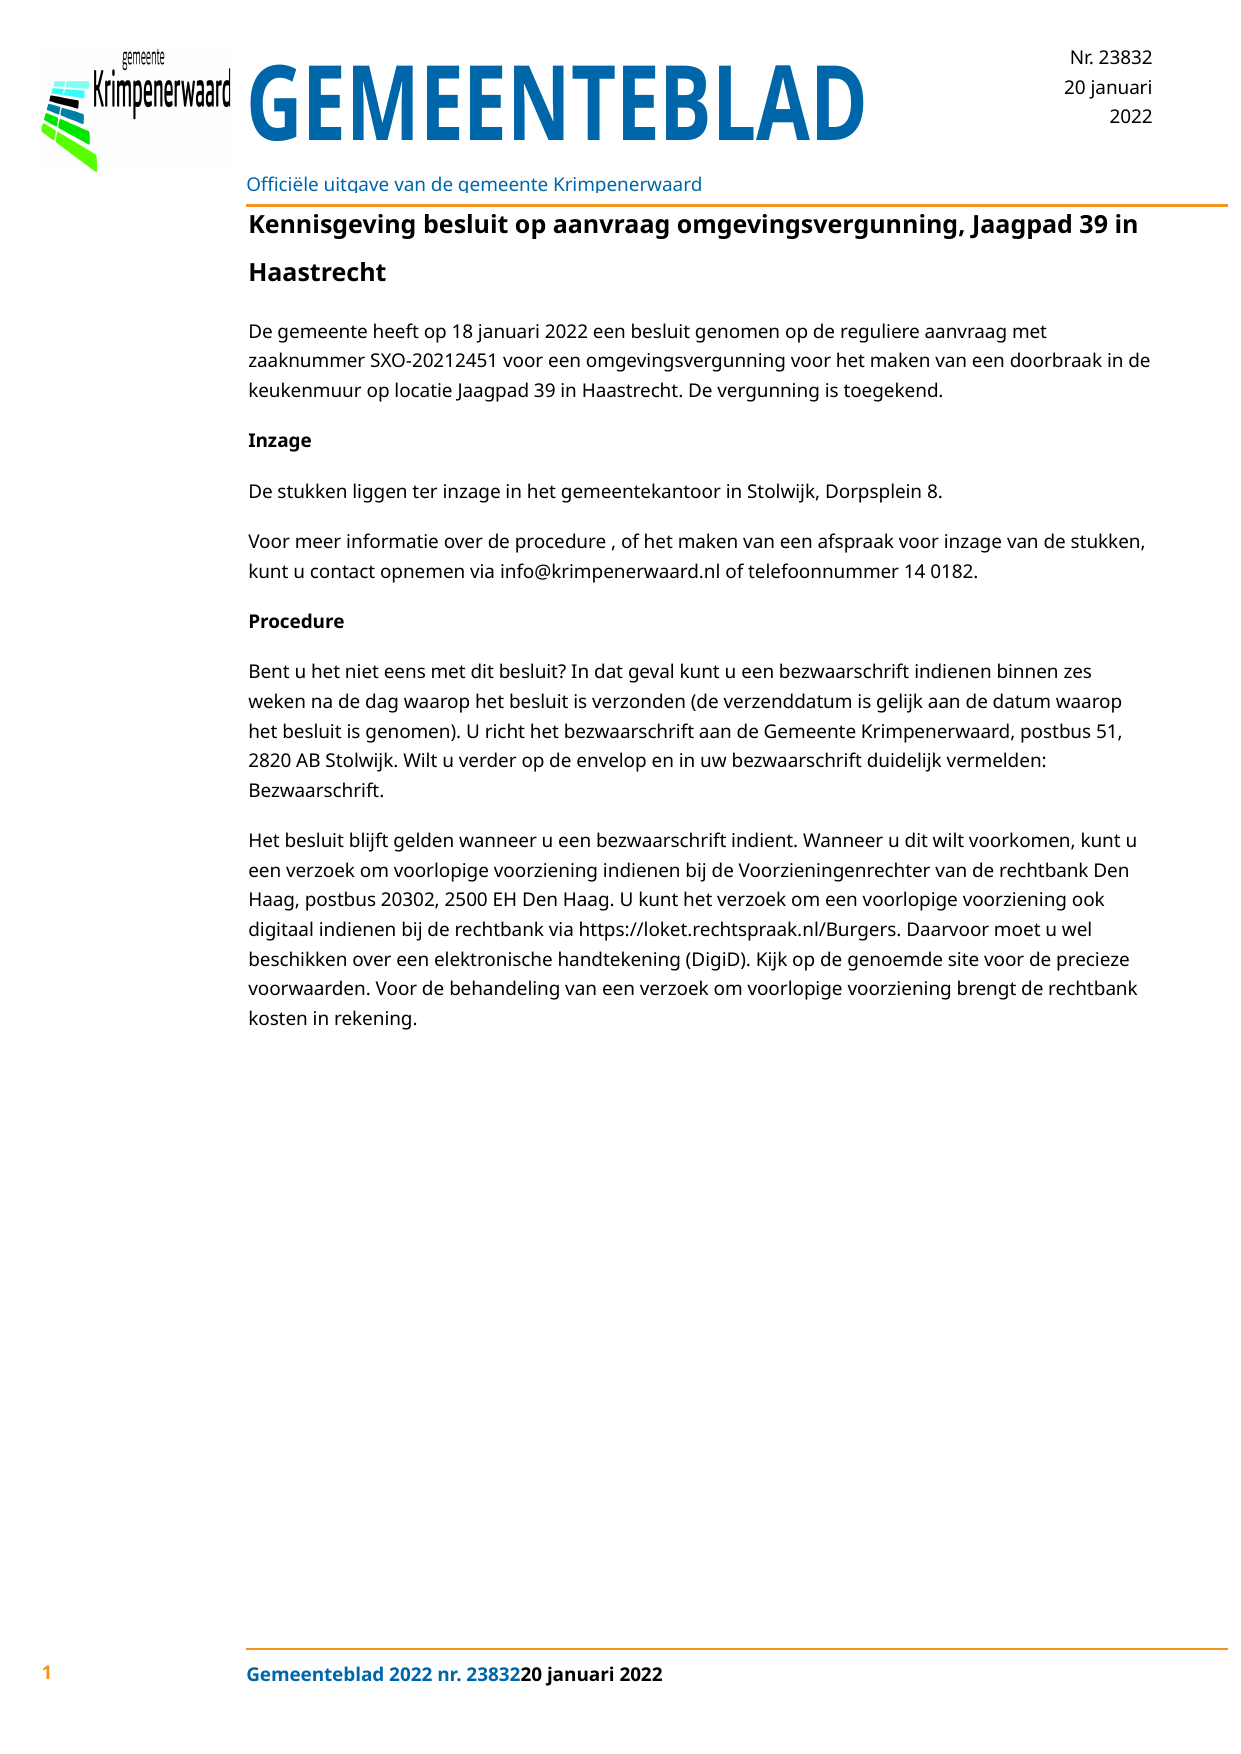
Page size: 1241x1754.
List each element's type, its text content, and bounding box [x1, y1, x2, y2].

text De stukken liggen ter inzage in het gemeentekantoor in Stolwijk, Dorpsplein 8. [248, 478, 1152, 504]
text Het besluit blijft gelden wanneer u een bezwaarschrift indient. Wanneer u dit wilt voorkomen, kunt u een verzoek om voorlopige voorziening indienen bij de Voorzieningenrechter van de rechtbank Den Haag, postbus 20302, 2500 EH Den Haag. U kunt het verzoek om een voorlopige voorziening ook digitaal indienen bij de rechtbank via https://loket.rechtspraak.nl/Burgers. Daarvoor moet u wel beschikken over een elektronische handtekening (DigiD). Kijk op de genoemde site voor de precieze voorwaarden. Voor de behandeling van een verzoek om voorlopige voorziening brengt de rechtbank kosten in rekening. [248, 827, 1152, 1031]
picture [41, 47, 231, 172]
text Inzage [248, 427, 1152, 453]
text Voor meer informatie over de procedure , of het maken van een afspraak voor inzage van de stukken, kunt u contact opnemen via info@krimpenerwaard.nl of telefoonnummer 14 0182. [248, 528, 1152, 584]
text Procedure [248, 608, 1152, 634]
text De gemeente heeft op 18 januari 2022 een besluit genomen op de reguliere aanvraag met zaaknummer SXO-20212451 voor een omgevingsvergunning voor het maken van een doorbraak in de keukenmuur op locatie Jaagpad 39 in Haastrecht. De vergunning is toegekend. [248, 318, 1152, 403]
text Bent u het niet eens met dit besluit? In dat geval kunt u een bezwaarschrift indienen binnen zes weken na de dag waarop het besluit is verzonden (de verzenddatum is gelijk aan de datum waarop het besluit is genomen). U richt het bezwaarschrift aan de Gemeente Krimpenerwaard, postbus 51, 2820 AB Stolwijk. Wilt u verder op de envelop en in uw bezwaarschrift duidelijk vermelden: Bezwaarschrift. [248, 659, 1152, 803]
text Kennisgeving besluit op aanvraag omgevingsvergunning, Jaagpad 39 in Haastrecht [248, 207, 1152, 288]
